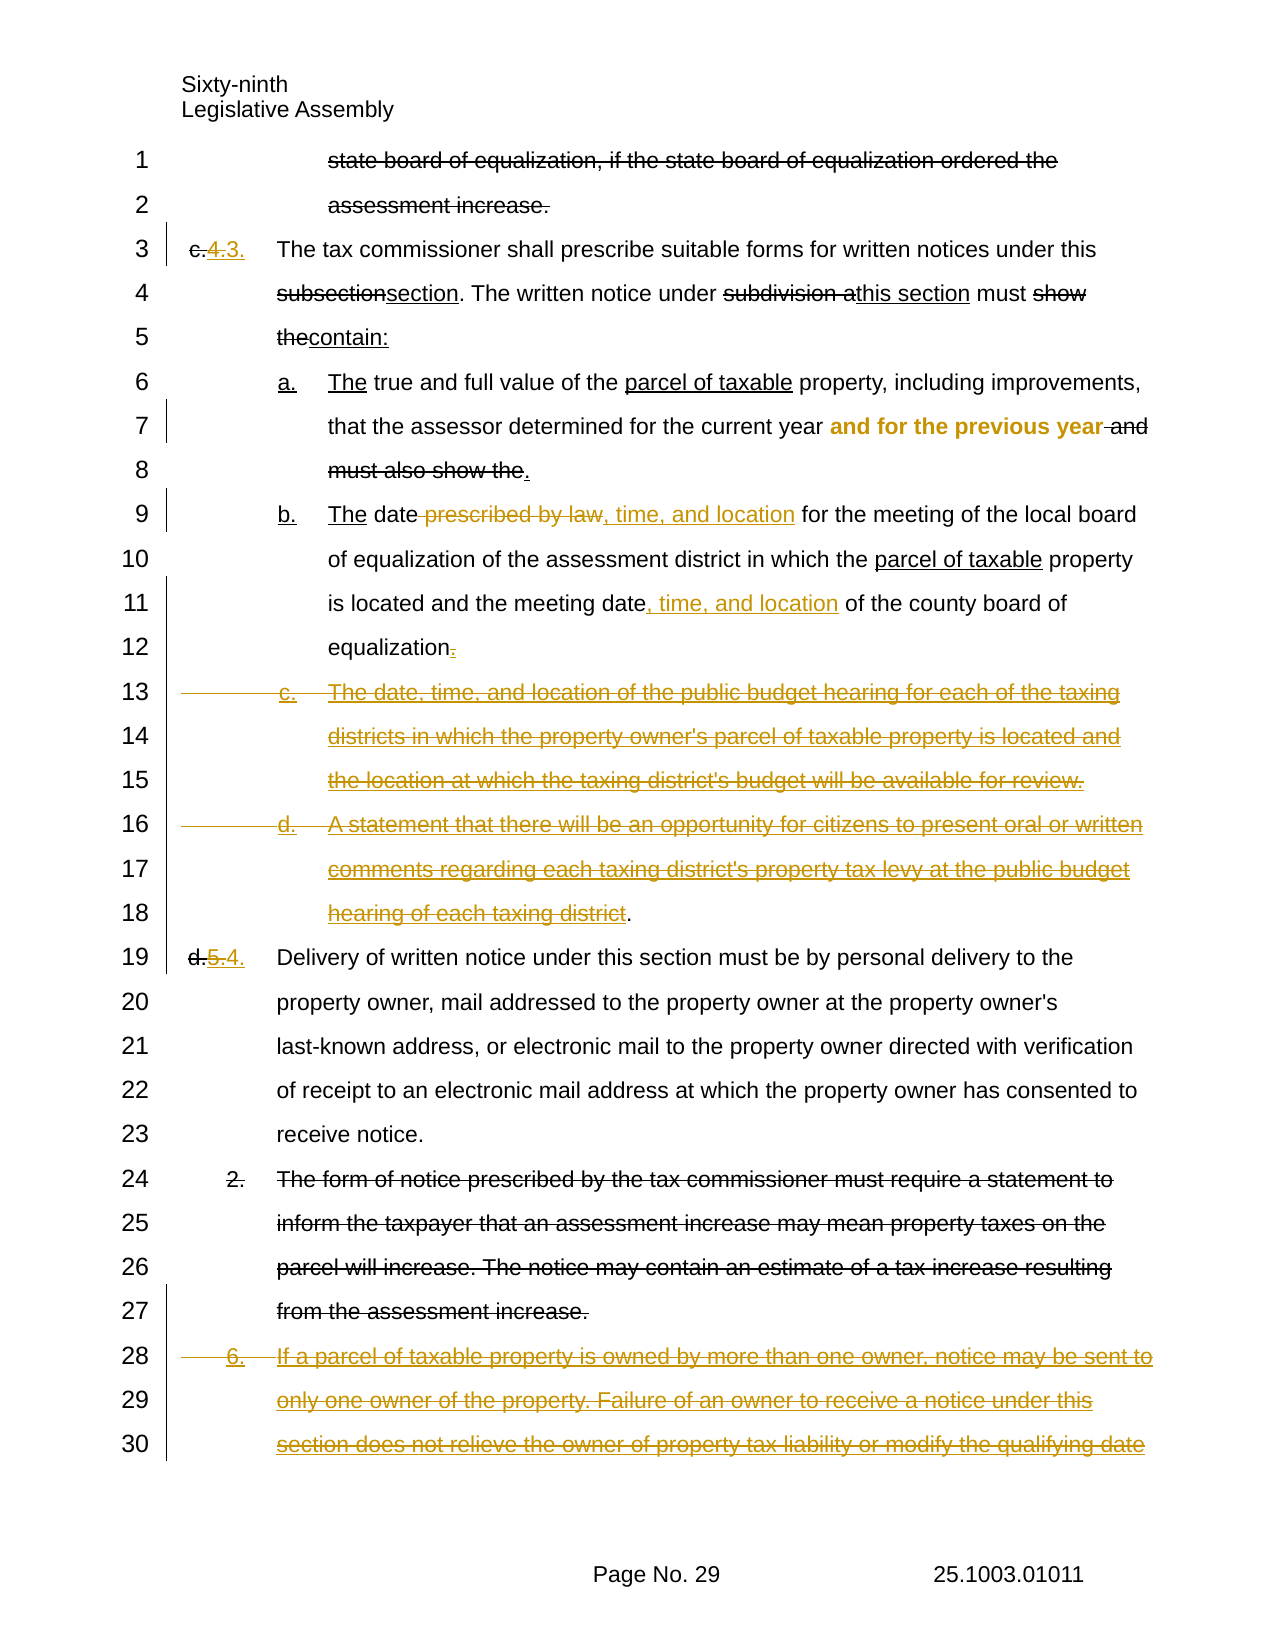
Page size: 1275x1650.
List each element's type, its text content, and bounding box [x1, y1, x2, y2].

text a. The true and full value of the parcel of taxable property, including improvements, that the assessor determined for the current year and for the previous year and must also show the. [181, 355, 1154, 487]
text d.4. Delivery of written notice under this section must be by personal delivery to the property owner, mail addressed to the property owner at the property owner's last‑known address, or electronic mail to the property owner directed with verification of receipt to an electronic mail address at which the property owner has consented to receive notice. [181, 930, 1154, 1152]
text b. The date, time, and location for the meeting of the local board of equalization of the assessment district in which the parcel of taxable property is located and the meeting date, time, and location of the county board of equalization. [181, 797, 1154, 930]
text b. The date, time, and location for the meeting of the local board of equalization of the assessment district in which the parcel of taxable property is located and the meeting date, time, and location of the county board of equalization. [181, 487, 1154, 664]
text 2. The form of notice prescribed by the tax commissioner must require a statement to inform the taxpayer that an assessment increase may mean property taxes on the parcel will increase. The notice may contain an estimate of a tax increase resulting from the assessment increase. [181, 1152, 1154, 1329]
text state board of equalization, if the state board of equalization ordered the assessment increase. [181, 133, 1154, 222]
text c.3. The tax commissioner shall prescribe suitable forms for written notices under this subsectionsection. The written notice under subdivision athis section must show thecontain: [181, 222, 1154, 355]
